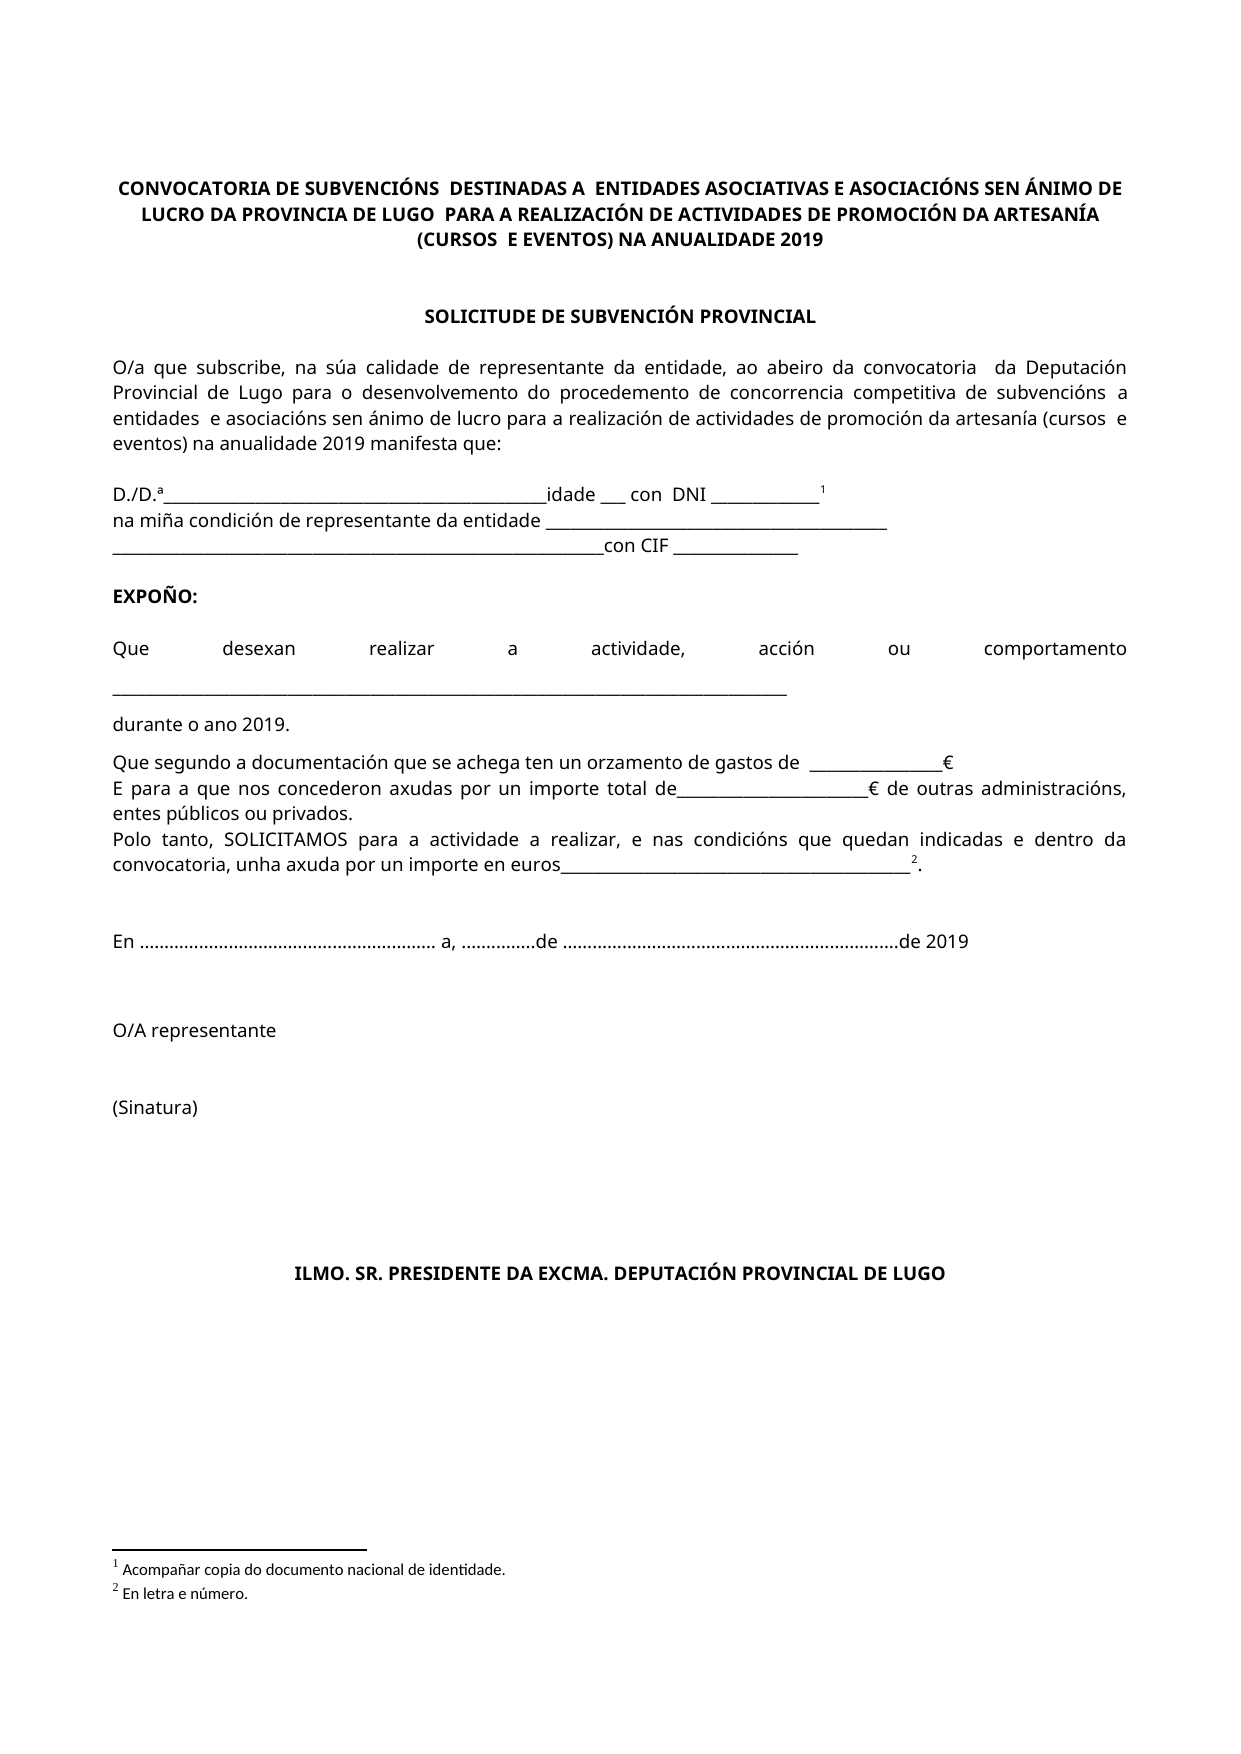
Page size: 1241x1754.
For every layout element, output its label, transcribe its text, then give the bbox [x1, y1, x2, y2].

text ILMO. SR. PRESIDENTE DA EXCMA. DEPUTACIÓN PROVINCIAL DE LUGO [112, 1260, 1128, 1285]
text SOLICITUDE DE SUBVENCIÓN PROVINCIAL [112, 303, 1128, 329]
text O/A representante [112, 1017, 1128, 1043]
text Que segundo a documentación que se achega ten un orzamento de gastos de ________________€ [112, 749, 1128, 775]
text Polo tanto, SOLICITAMOS para a actividade a realizar, e nas condicións que quedan indicadas e dentro da convocatoria, unha axuda por un importe en euros__________________________________________. [112, 826, 1128, 877]
text durante o ano 2019. [112, 711, 1128, 737]
text En letra e número. [112, 1580, 1128, 1604]
text O/a que subscribe, na súa calidade de representante da entidade, ao abeiro da convocatoria da Deputación Provincial de Lugo para o desenvolvemento do procedemento de concorrencia competitiva de subvencións a entidades e asociacións sen ánimo de lucro para a realización de actividades de promoción da artesanía (cursos e eventos) na anualidade 2019 manifesta que: [112, 354, 1128, 456]
text Que desexan realizar a actividade, acción ou comportamento _________________________________________________________________________________ [112, 635, 1128, 699]
text EXPOÑO: [112, 584, 1128, 609]
text CONVOCATORIA DE SUBVENCIÓNS DESTINADAS A ENTIDADES ASOCIATIVAS E ASOCIACIÓNS SEN ÁNIMO DE LUCRO DA PROVINCIA DE LUGO PARA A REALIZACIÓN DE ACTIVIDADES DE PROMOCIÓN DA ARTESANÍA (CURSOS E EVENTOS) NA ANUALIDADE 2019 [112, 176, 1128, 252]
text En …………………………………………………… a, .…………..de ………………………………………………….……….de 2019 [112, 928, 1128, 954]
text ___________________________________________________________con CIF _______________ [112, 533, 1128, 558]
text na miña condición de representante da entidade _________________________________________ [112, 507, 1128, 533]
text D./D.ª______________________________________________idade ___ con DNI _____________ [112, 482, 1128, 507]
text (Sinatura) [112, 1094, 1128, 1119]
text E para a que nos concederon axudas por un importe total de_______________________€ de outras administracións, entes públicos ou privados. [112, 775, 1128, 826]
text Acompañar copia do documento nacional de identidade. [112, 1556, 1128, 1580]
